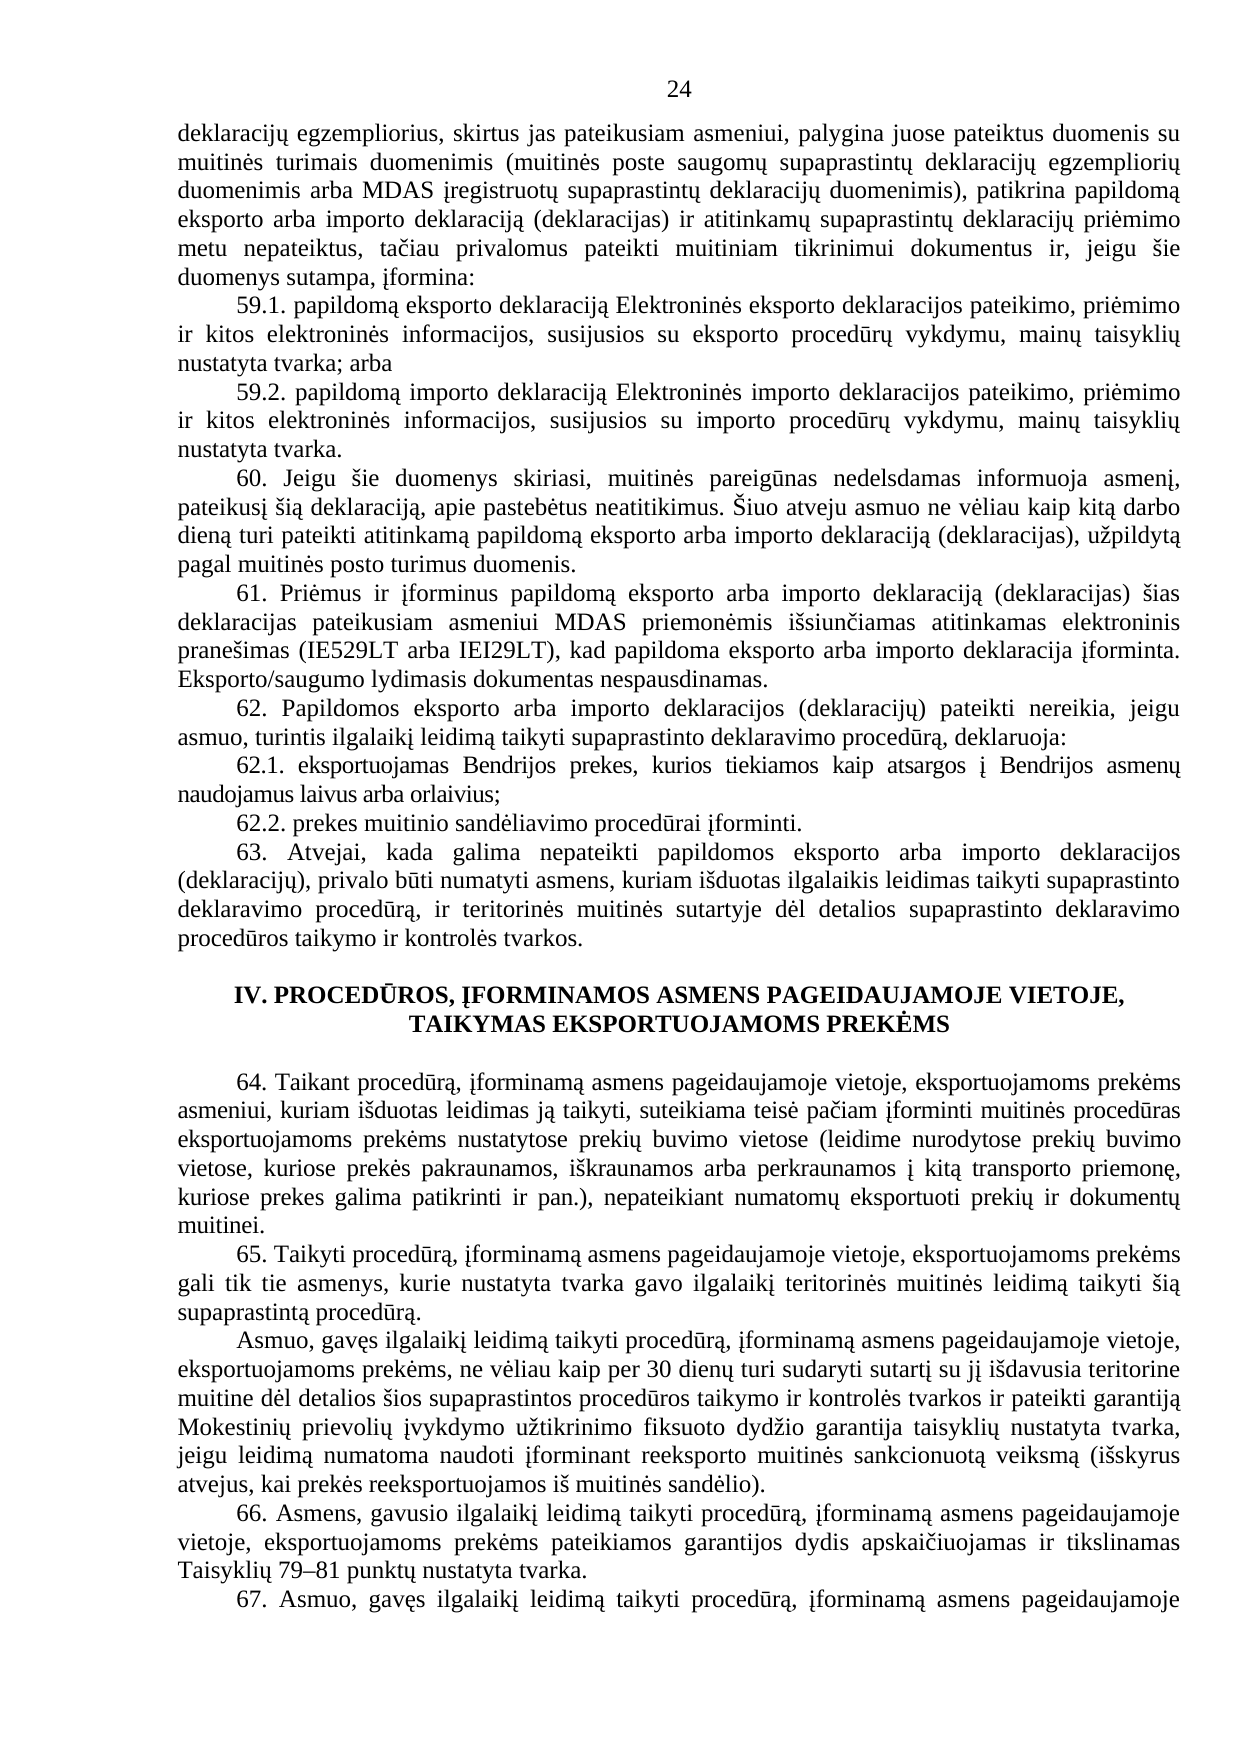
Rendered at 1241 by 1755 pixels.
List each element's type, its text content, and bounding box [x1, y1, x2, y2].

text 64. Taikant procedūrą, įforminamą asmens pageidaujamoje vietoje, eksportuojamoms prekėms asmeniui, kuriam išduotas leidimas ją taikyti, suteikiama teisė pačiam įforminti muitinės procedūras eksportuojamoms prekėms nustatytose prekių buvimo vietose (leidime nurodytose prekių buvimo vietose, kuriose prekės pakraunamos, iškraunamos arba perkraunamos į kitą transporto priemonę, kuriose prekes galima patikrinti ir pan.), nepateikiant numatomų eksportuoti prekių ir dokumentų muitinei. [177, 1067, 1181, 1239]
text 67. Asmuo, gavęs ilgalaikį leidimą taikyti procedūrą, įforminamą asmens pageidaujamoje [177, 1584, 1181, 1613]
text 66. Asmens, gavusio ilgalaikį leidimą taikyti procedūrą, įforminamą asmens pageidaujamoje vietoje, eksportuojamoms prekėms pateikiamos garantijos dydis apskaičiuojamas ir tikslinamas Taisyklių 79–81 punktų nustatyta tvarka. [177, 1498, 1181, 1584]
text IV. PROCEDŪROS, ĮFORMINAMOS ASMENS PAGEIDAUJAMOJE VIETOJE, TAIKYMAS EKSPORTUOJAMOMS PREKĖMS [177, 981, 1181, 1038]
text 62.1. eksportuojamas Bendrijos prekes, kurios tiekiamos kaip atsargos į Bendrijos asmenų naudojamus laivus arba orlaivius; [177, 751, 1181, 808]
text Asmuo, gavęs ilgalaikį leidimą taikyti procedūrą, įforminamą asmens pageidaujamoje vietoje, eksportuojamoms prekėms, ne vėliau kaip per 30 dienų turi sudaryti sutartį su jį išdavusia teritorine muitine dėl detalios šios supaprastintos procedūros taikymo ir kontrolės tvarkos ir pateikti garantiją Mokestinių prievolių įvykdymo užtikrinimo fiksuoto dydžio garantija taisyklių nustatyta tvarka, jeigu leidimą numatoma naudoti įforminant reeksporto muitinės sankcionuotą veiksmą (išskyrus atvejus, kai prekės reeksportuojamos iš muitinės sandėlio). [177, 1326, 1181, 1498]
text 62. Papildomos eksporto arba importo deklaracijos (deklaracijų) pateikti nereikia, jeigu asmuo, turintis ilgalaikį leidimą taikyti supaprastinto deklaravimo procedūrą, deklaruoja: [177, 693, 1181, 751]
text 63. Atvejai, kada galima nepateikti papildomos eksporto arba importo deklaracijos (deklaracijų), privalo būti numatyti asmens, kuriam išduotas ilgalaikis leidimas taikyti supaprastinto deklaravimo procedūrą, ir teritorinės muitinės sutartyje dėl detalios supaprastinto deklaravimo procedūros taikymo ir kontrolės tvarkos. [177, 837, 1181, 952]
text deklaracijų egzempliorius, skirtus jas pateikusiam asmeniui, palygina juose pateiktus duomenis su muitinės turimais duomenimis (muitinės poste saugomų supaprastintų deklaracijų egzempliorių duomenimis arba MDAS įregistruotų supaprastintų deklaracijų duomenimis), patikrina papildomą eksporto arba importo deklaraciją (deklaracijas) ir atitinkamų supaprastintų deklaracijų priėmimo metu nepateiktus, tačiau privalomus pateikti muitiniam tikrinimui dokumentus ir, jeigu šie duomenys sutampa, įformina: [177, 118, 1181, 291]
text 65. Taikyti procedūrą, įforminamą asmens pageidaujamoje vietoje, eksportuojamoms prekėms gali tik tie asmenys, kurie nustatyta tvarka gavo ilgalaikį teritorinės muitinės leidimą taikyti šią supaprastintą procedūrą. [177, 1239, 1181, 1326]
text 59.2. papildomą importo deklaraciją Elektroninės importo deklaracijos pateikimo, priėmimo ir kitos elektroninės informacijos, susijusios su importo procedūrų vykdymu, mainų taisyklių nustatyta tvarka. [177, 377, 1181, 463]
text 61. Priėmus ir įforminus papildomą eksporto arba importo deklaraciją (deklaracijas) šias deklaracijas pateikusiam asmeniui MDAS priemonėmis išsiunčiamas atitinkamas elektroninis pranešimas (IE529LT arba IEI29LT), kad papildoma eksporto arba importo deklaracija įforminta. Eksporto/saugumo lydimasis dokumentas nespausdinamas. [177, 578, 1181, 693]
text 60. Jeigu šie duomenys skiriasi, muitinės pareigūnas nedelsdamas informuoja asmenį, pateikusį šią deklaraciją, apie pastebėtus neatitikimus. Šiuo atveju asmuo ne vėliau kaip kitą darbo dieną turi pateikti atitinkamą papildomą eksporto arba importo deklaraciją (deklaracijas), užpildytą pagal muitinės posto turimus duomenis. [177, 463, 1181, 578]
text 59.1. papildomą eksporto deklaraciją Elektroninės eksporto deklaracijos pateikimo, priėmimo ir kitos elektroninės informacijos, susijusios su eksporto procedūrų vykdymu, mainų taisyklių nustatyta tvarka; arba [177, 291, 1181, 377]
text 62.2. prekes muitinio sandėliavimo procedūrai įforminti. [177, 808, 1181, 837]
